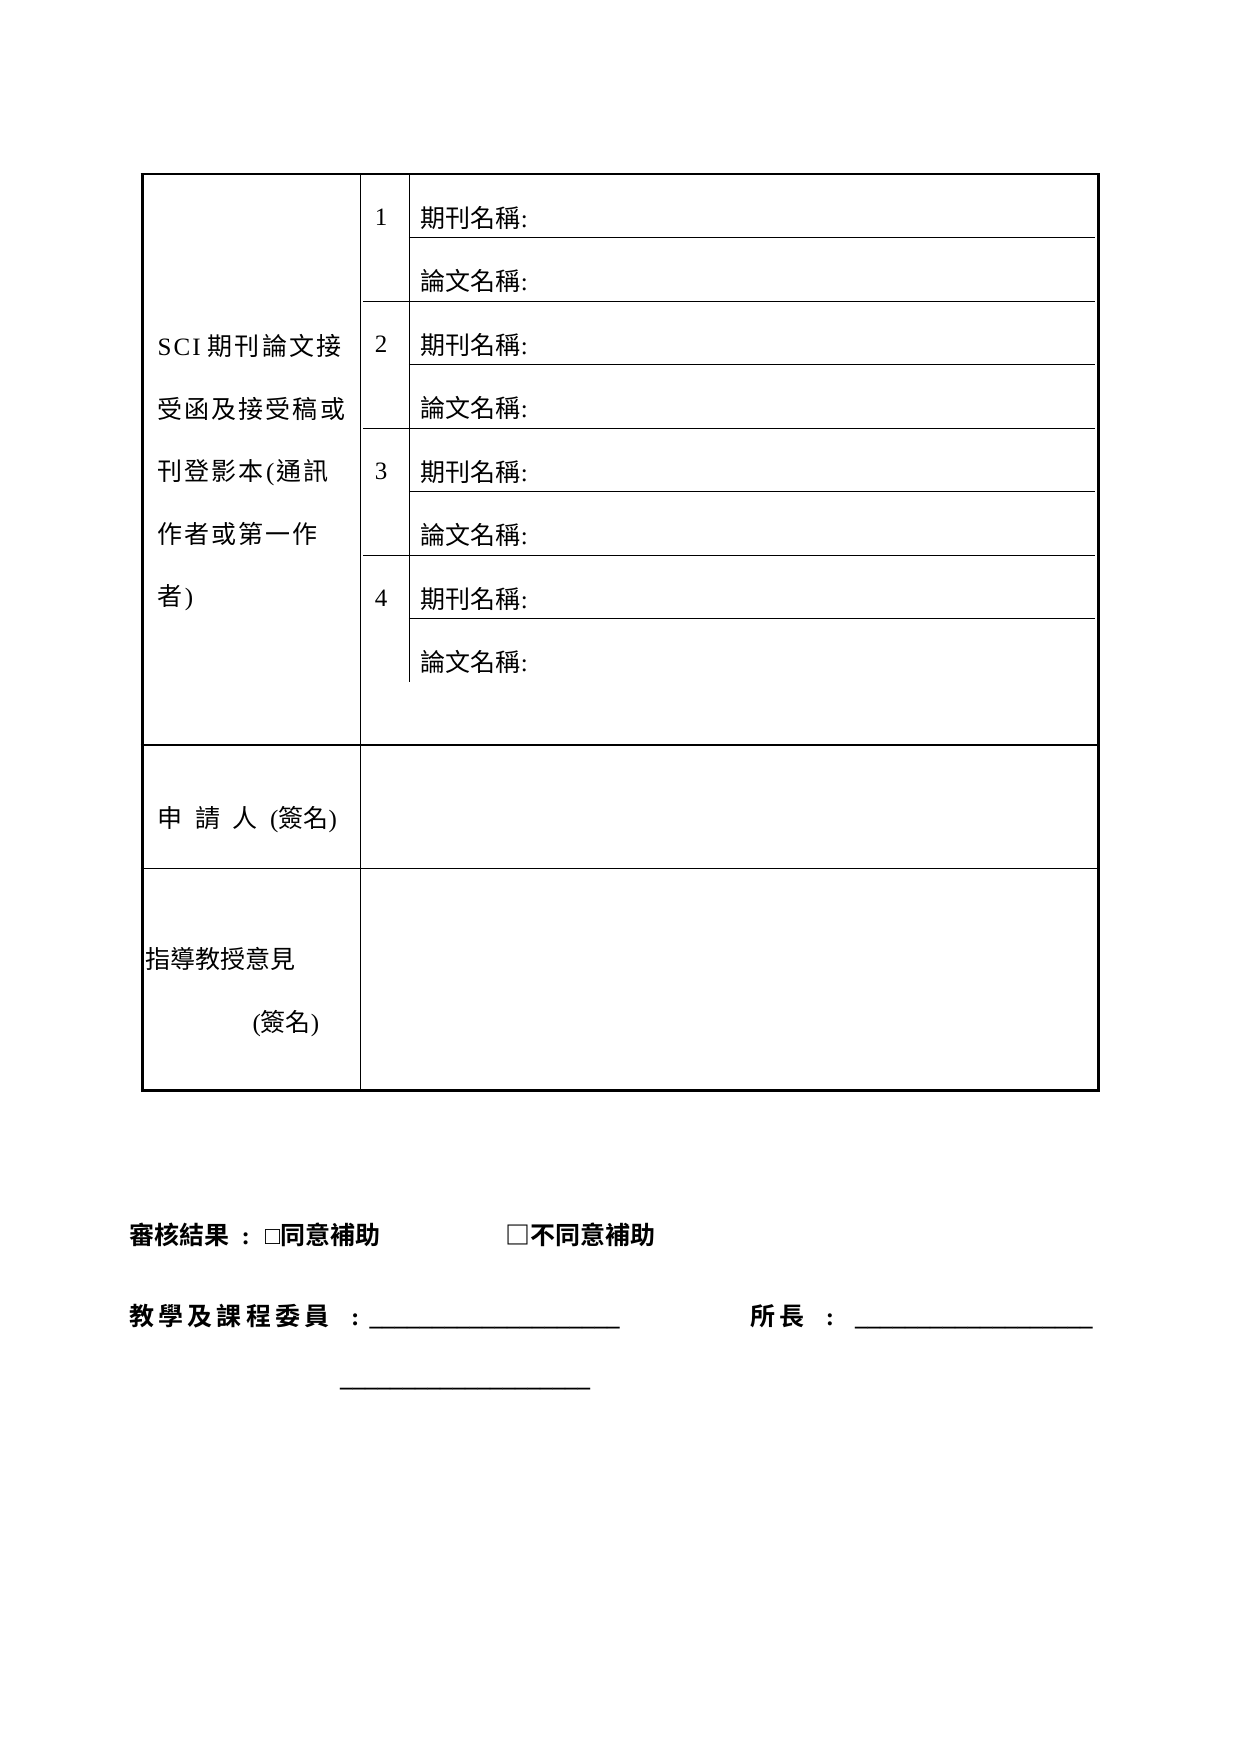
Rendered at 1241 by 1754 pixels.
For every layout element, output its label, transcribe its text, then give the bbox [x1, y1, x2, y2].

table_cell 年 月 日 [361, 746, 1097, 867]
table_cell 申 請 人 (簽名) [144, 746, 360, 867]
table_cell 論文名稱: [410, 619, 1095, 682]
table_cell 年 月 日 [361, 869, 1097, 1088]
table_cell 2 [363, 302, 409, 428]
table_cell 期刊名稱: [410, 302, 1095, 364]
table_cell 論文名稱: [410, 365, 1095, 428]
table_cell 3 [363, 429, 409, 555]
table_cell 論文名稱: [410, 238, 1095, 301]
table_cell SCI期刊論文接受函及接受稿或刊登影本(通訊作者或第一作者) [144, 175, 360, 744]
table_cell [361, 175, 1097, 744]
table_cell 4 [363, 556, 409, 682]
table_header 期刊名稱: [410, 175, 1095, 237]
table_header 1 [363, 175, 409, 301]
text 教學及課程委員 : ____________________ 所長 : ___________________ ____________________ [129, 1273, 1092, 1398]
table_cell 期刊名稱: [410, 556, 1095, 618]
text 審核結果 : □同意補助 □不同意補助 [129, 1192, 1092, 1254]
table_cell 期刊名稱: [410, 429, 1095, 491]
table_cell 論文名稱: [410, 492, 1095, 555]
table_cell 指導教授意見 (簽名) [144, 869, 360, 1088]
